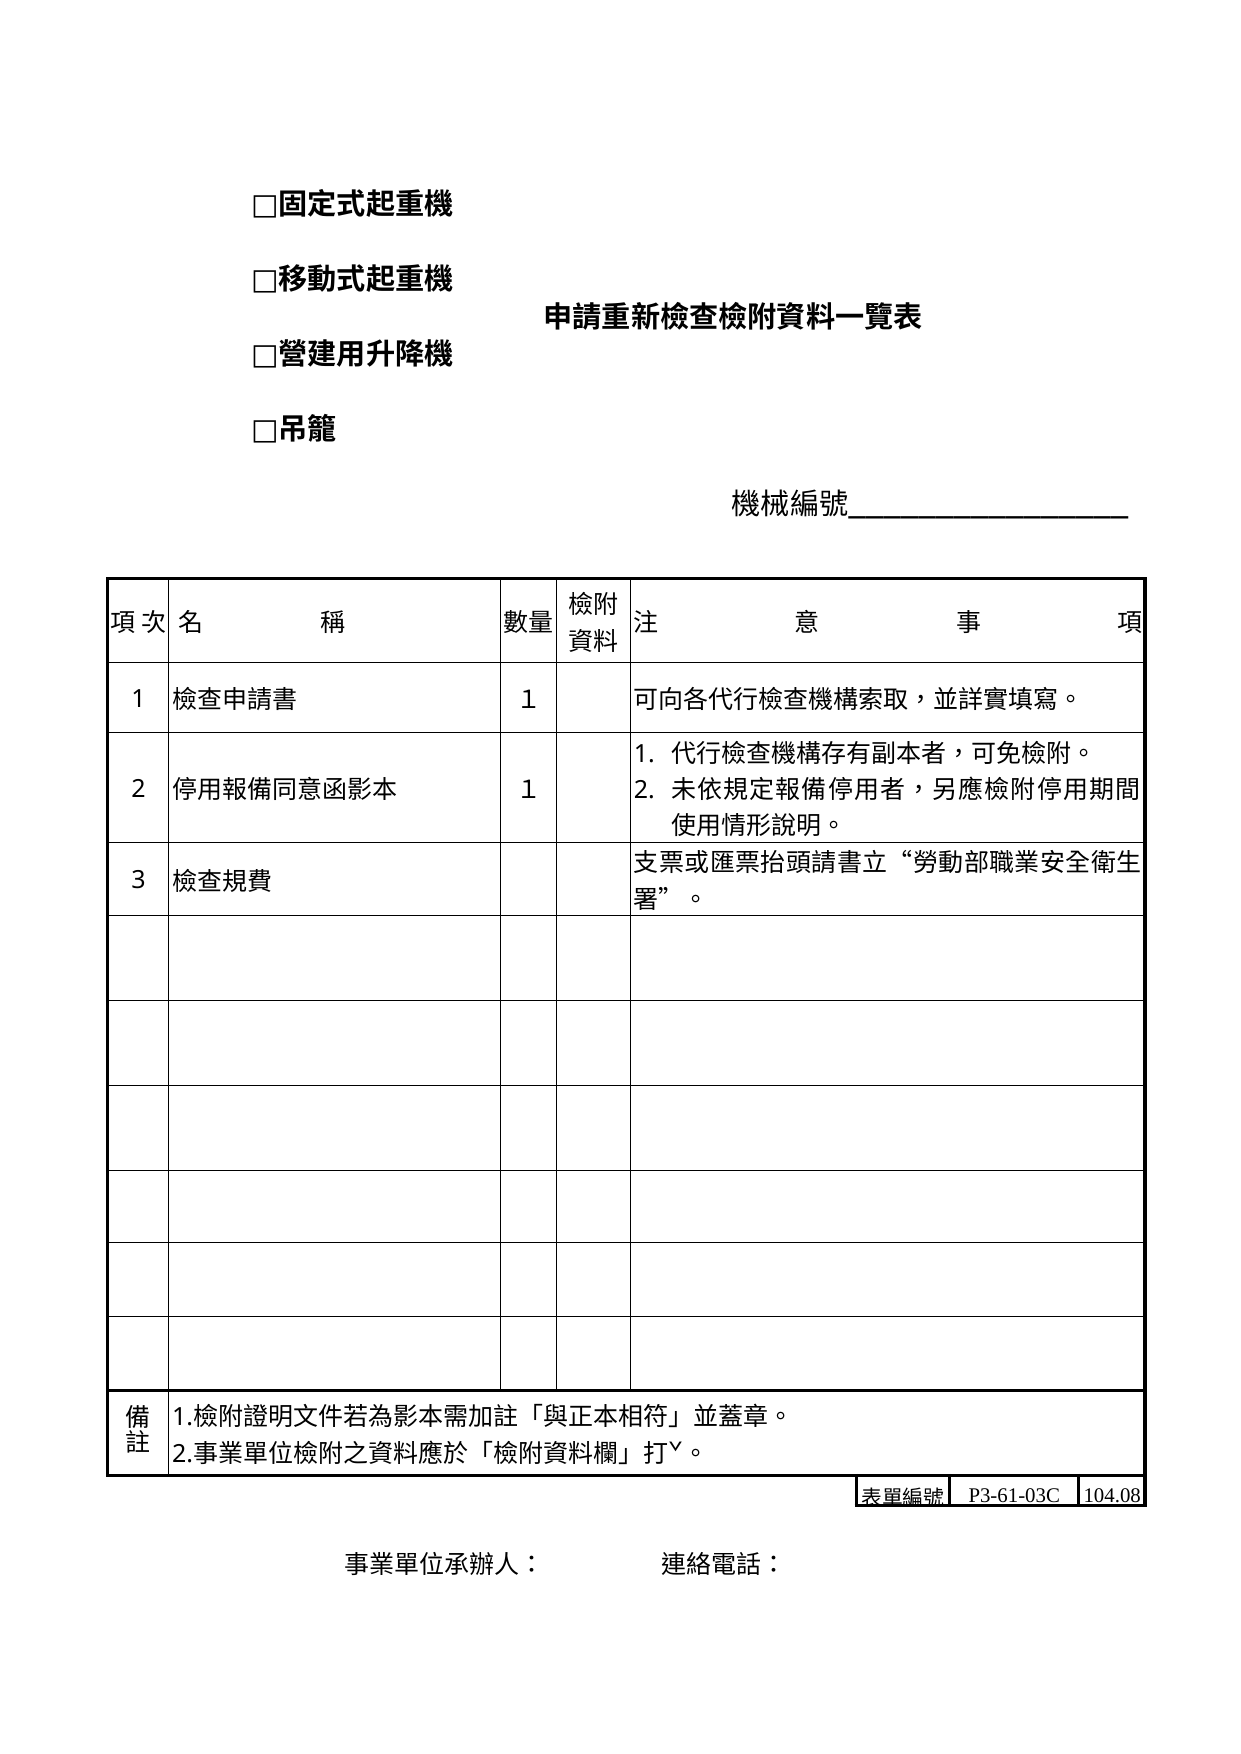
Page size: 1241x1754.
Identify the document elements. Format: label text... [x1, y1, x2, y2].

table_cell [109, 916, 168, 1000]
table_cell [169, 1317, 500, 1389]
table_cell [557, 916, 630, 1000]
table_cell [109, 1086, 168, 1170]
table_cell [109, 1171, 168, 1242]
table_header 項次 [109, 580, 168, 662]
table_cell 1 [109, 663, 168, 732]
table_cell P3-61-03C [951, 1477, 1077, 1503]
table_header 申請重新檢查檢附資料一覽表 [532, 165, 1001, 464]
table_cell 代行檢查機構存有副本者，可免檢附。 未依規定報備停用者，另應檢附停用期間使用情形說明。 [631, 733, 1143, 842]
table_cell 停用報備同意函影本 [169, 733, 500, 842]
table_cell [169, 1243, 500, 1316]
text 事業單位承辦人： 連絡電話： [112, 1544, 1011, 1582]
table_cell [501, 1243, 556, 1316]
table_cell 表單編號 [858, 1477, 948, 1503]
table_cell [169, 1171, 500, 1242]
table_cell 2 [109, 733, 168, 842]
table_cell [108, 1477, 855, 1503]
table_cell [169, 1001, 500, 1085]
table_cell [169, 916, 500, 1000]
table_cell 1.檢附證明文件若為影本需加註「與正本相符」並蓋章。 2.事業單位檢附之資料應於「檢附資料欄」打ˇ。 [169, 1392, 1143, 1474]
table_cell [631, 1086, 1143, 1170]
table_cell [109, 1317, 168, 1389]
table_header □固定式起重機 □移動式起重機 □營建用升降機 □吊籠 [240, 165, 532, 464]
table_cell １ [501, 663, 556, 732]
table_header 名 稱 [169, 580, 500, 662]
table_cell [501, 916, 556, 1000]
table_cell [557, 733, 630, 842]
table_cell [169, 1086, 500, 1170]
table_cell [557, 1001, 630, 1085]
table_cell [631, 1243, 1143, 1316]
text 機械編號________________ [112, 464, 1128, 539]
table_cell [557, 663, 630, 732]
table_cell [501, 1086, 556, 1170]
table_cell [501, 1317, 556, 1389]
table_cell 可向各代行檢查機構索取，並詳實填寫。 [631, 663, 1143, 732]
table_cell 備註 [109, 1392, 168, 1474]
table_cell [557, 1243, 630, 1316]
table_cell [109, 1001, 168, 1085]
table_header 數量 [501, 580, 556, 662]
table_cell [631, 916, 1143, 1000]
table_cell 檢查申請書 [169, 663, 500, 732]
table_cell [109, 1243, 168, 1316]
table_cell [501, 843, 556, 915]
table_cell [631, 1171, 1143, 1242]
table_cell 支票或匯票抬頭請書立“勞動部職業安全衛生署”。 [631, 843, 1143, 915]
table_cell [557, 843, 630, 915]
table_cell 104.08 [1080, 1477, 1143, 1503]
table_header 注意事項 [631, 580, 1143, 662]
table_cell 檢查規費 [169, 843, 500, 915]
table_cell １ [501, 733, 556, 842]
table_header 檢附資料 [557, 580, 630, 662]
table_cell [501, 1001, 556, 1085]
table_cell [557, 1171, 630, 1242]
table_cell [557, 1086, 630, 1170]
table_cell [501, 1171, 556, 1242]
table_cell [557, 1317, 630, 1389]
table_cell 3 [109, 843, 168, 915]
table_cell [631, 1317, 1143, 1389]
table_cell [631, 1001, 1143, 1085]
